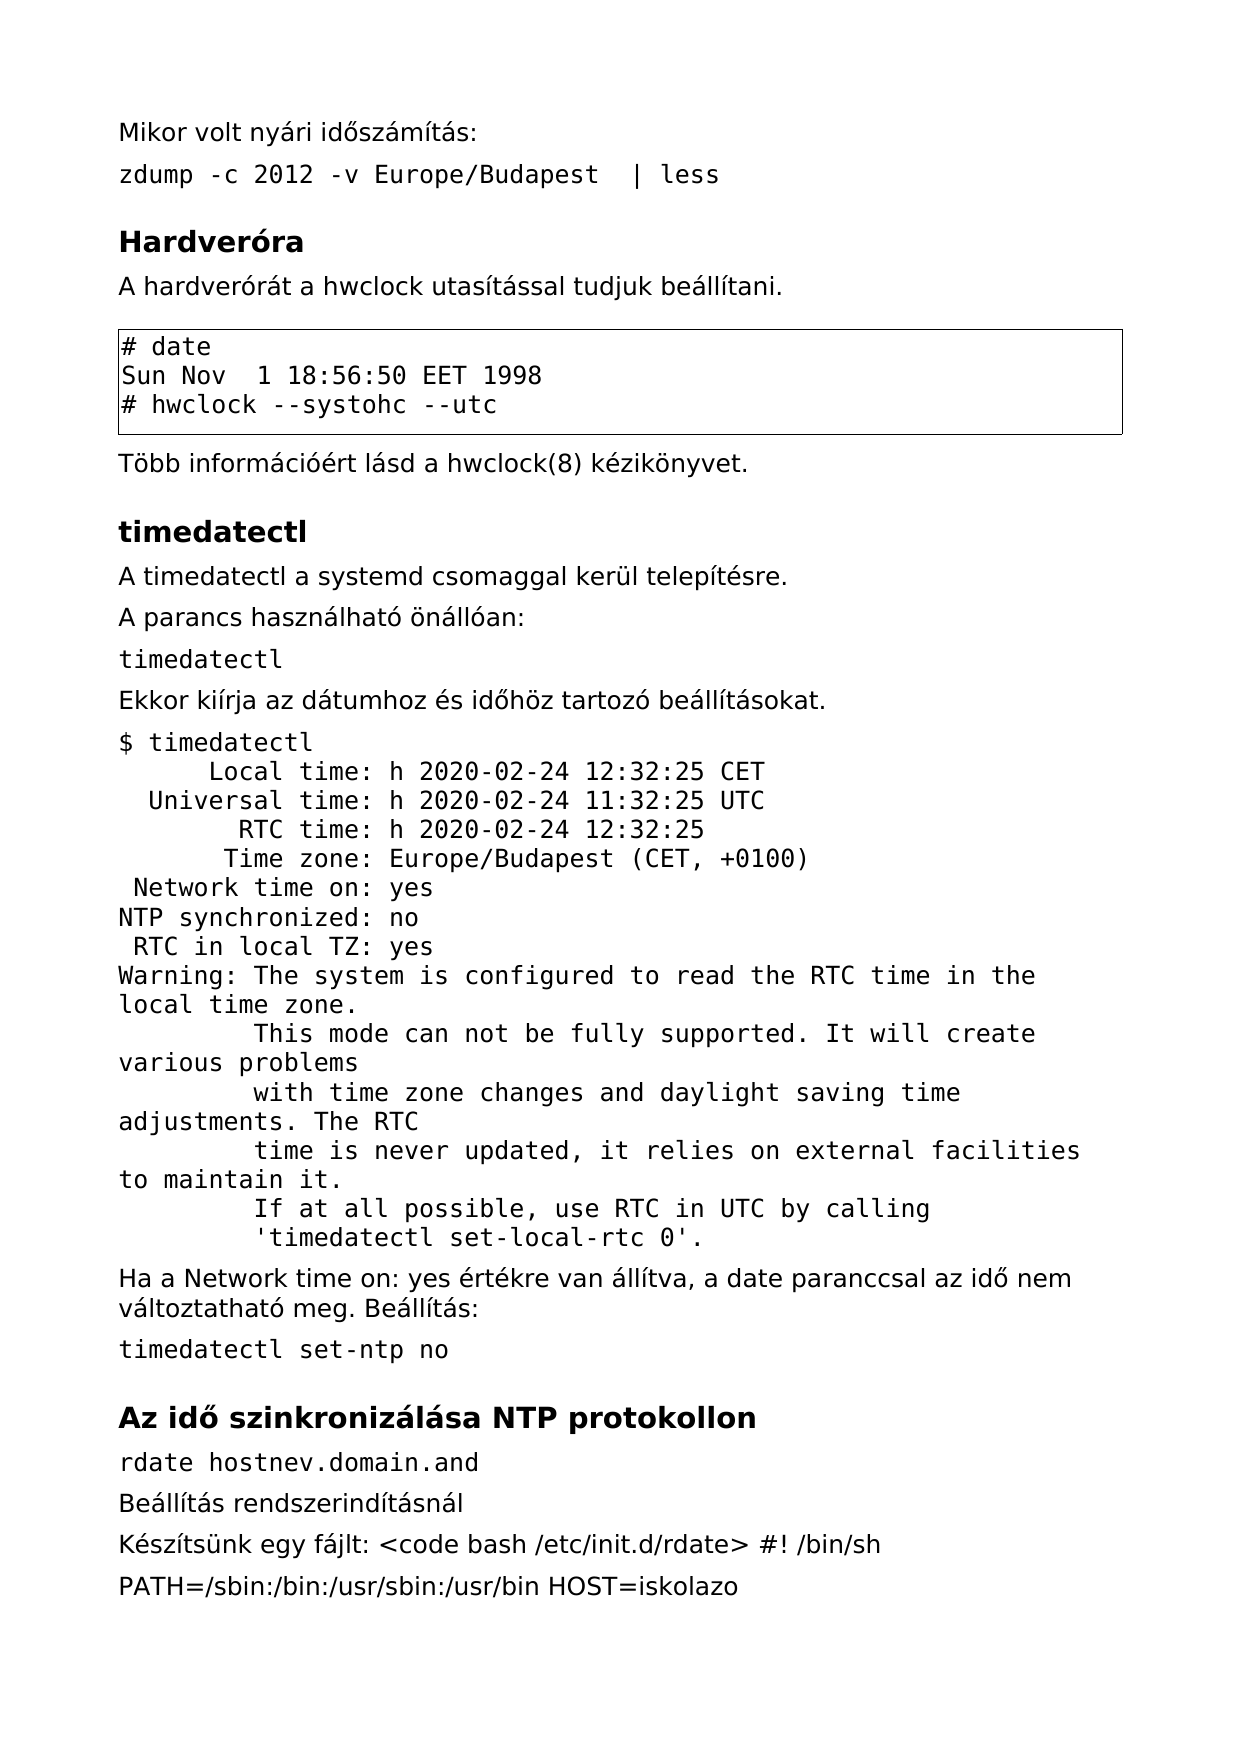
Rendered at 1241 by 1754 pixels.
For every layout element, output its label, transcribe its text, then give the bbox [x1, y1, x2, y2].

subtitle timedatectl [118, 515, 1122, 549]
text Mikor volt nyári időszámítás: [118, 118, 1122, 147]
text timedatectl set-ntp no [118, 1335, 1122, 1364]
text Beállítás rendszerindításnál [118, 1489, 1122, 1518]
text Ha a Network time on: yes értékre van állítva, a date paranccsal az idő nem változtatható meg. Beállítás: [118, 1264, 1122, 1323]
text Készítsünk egy fájlt: <code bash /etc/init.d/rdate> #! /bin/sh [118, 1530, 1122, 1559]
text rdate hostnev.domain.and [118, 1448, 1122, 1477]
text PATH=/sbin:/bin:/usr/sbin:/usr/bin HOST=iskolazo [118, 1572, 1122, 1601]
text Több információért lásd a hwclock(8) kézikönyvet. [118, 449, 1122, 478]
text $ timedatectl Local time: h 2020-02-24 12:32:25 CET Universal time: h 2020-02-24 11:32:25 UTC RTC time: h 2020-02-24 12:32:25 Time zone: Europe/Budapest (CET, +0100) Network time on: yes NTP synchronized: no RTC in local TZ: yes Warning: The system is configured to read the RTC time in the local time zone. This mode can not be fully supported. It will create various problems with time zone changes and daylight saving time adjustments. The RTC time is never updated, it relies on external facilities to maintain it. If at all possible, use RTC in UTC by calling 'timedatectl set-local-rtc 0'. [118, 728, 1122, 1253]
text Ekkor kiírja az dátumhoz és időhöz tartozó beállításokat. [118, 686, 1122, 715]
text A parancs használható önállóan: [118, 603, 1122, 633]
subtitle Az idő szinkronizálása NTP protokollon [118, 1401, 1122, 1435]
table_header # date Sun Nov 1 18:56:50 EET 1998 # hwclock --systohc --utc [119, 330, 1122, 434]
text timedatectl [118, 645, 1122, 674]
text A timedatectl a systemd csomaggal kerül telepítésre. [118, 562, 1122, 591]
subtitle Hardveróra [118, 226, 1122, 260]
text zdump -c 2012 -v Europe/Budapest | less [118, 160, 1122, 189]
text A hardverórát a hwclock utasítással tudjuk beállítani. [118, 272, 1122, 301]
